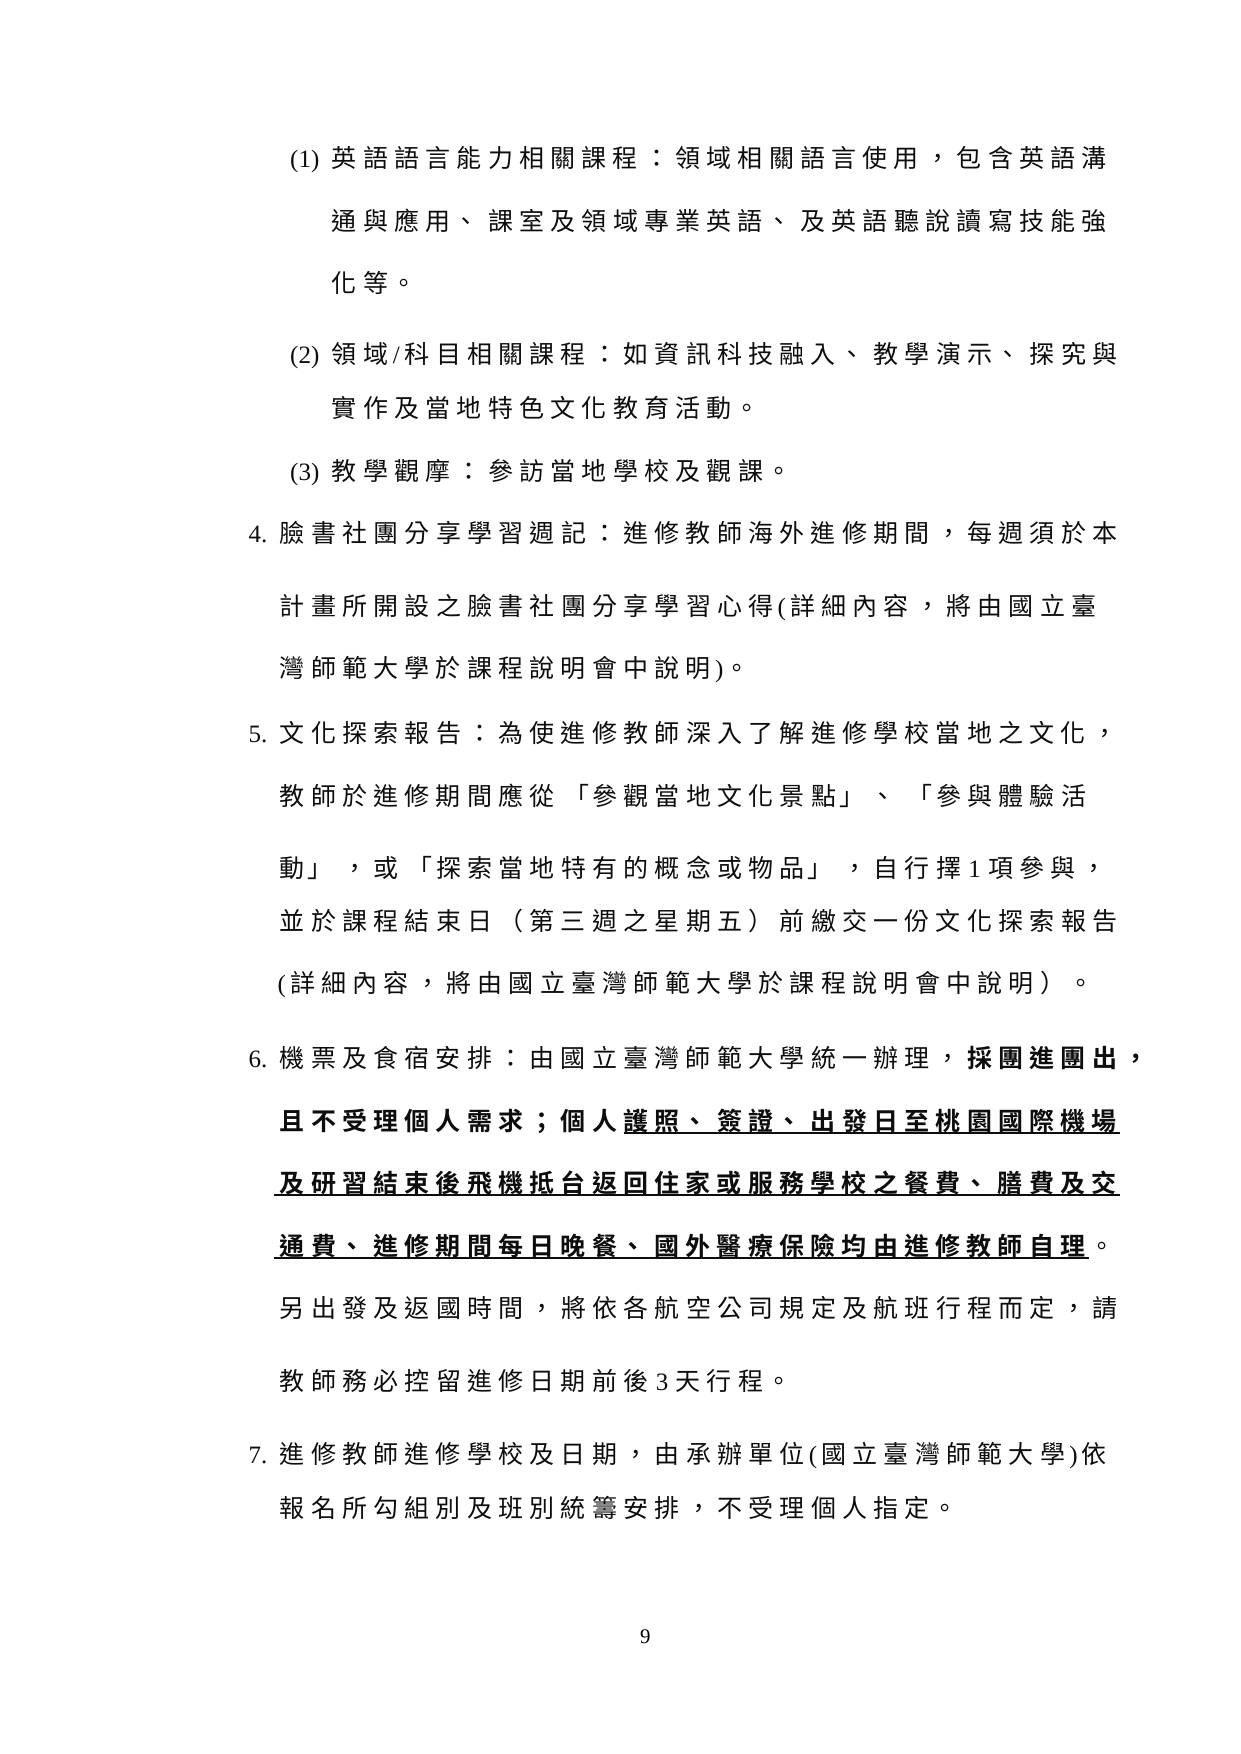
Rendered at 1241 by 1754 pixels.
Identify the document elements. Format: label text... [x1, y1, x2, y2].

text 5. 文化探索報告：為使進修教師深入了解進修學校當地之文化，教師於進修期間應從「參觀當地文化景點」、「參與體驗活動」，或「探索當地特有的概念或物品」，自行擇1項參與，並於課程結束日（第三週之星期五）前繳交一份文化探索報告(詳細內容，將由國立臺灣師範大學於課程說明會中說明）。 [245, 690, 1120, 1002]
text (1) 英語語言能力相關課程：領域相關語言使用，包含英語溝通與應用、課室及領域專業英語、及英語聽說讀寫技能強化等。 [283, 115, 1120, 302]
text 6. 機票及食宿安排：由國立臺灣師範大學統一辦理，採團進團出，且不受理個人需求；個人護照、簽證、出發日至桃園國際機場及研習結束後飛機抵台返回住家或服務學校之餐費、膳費及交通費、進修期間每日晚餐、國外醫療保險均由進修教師自理。另出發及返國時間，將依各航空公司規定及航班行程而定，請教師務必控留進修日期前後3天行程。 [245, 1015, 1120, 1390]
text (3) 教學觀摩：參訪當地學校及觀課。 [283, 427, 1120, 490]
text (2) 領域/科目相關課程：如資訊科技融入、教學演示、探究與實作及當地特色文化教育活動。 [283, 302, 1120, 427]
text 4. 臉書社團分享學習週記：進修教師海外進修期間，每週須於本計畫所開設之臉書社團分享學習心得(詳細內容，將由國立臺灣師範大學於課程說明會中說明)。 [245, 490, 1120, 677]
text 7. 進修教師進修學校及日期，由承辦單位(國立臺灣師範大學)依報名所勾組別及班別統籌安排，不受理個人指定。 [245, 1402, 1120, 1527]
